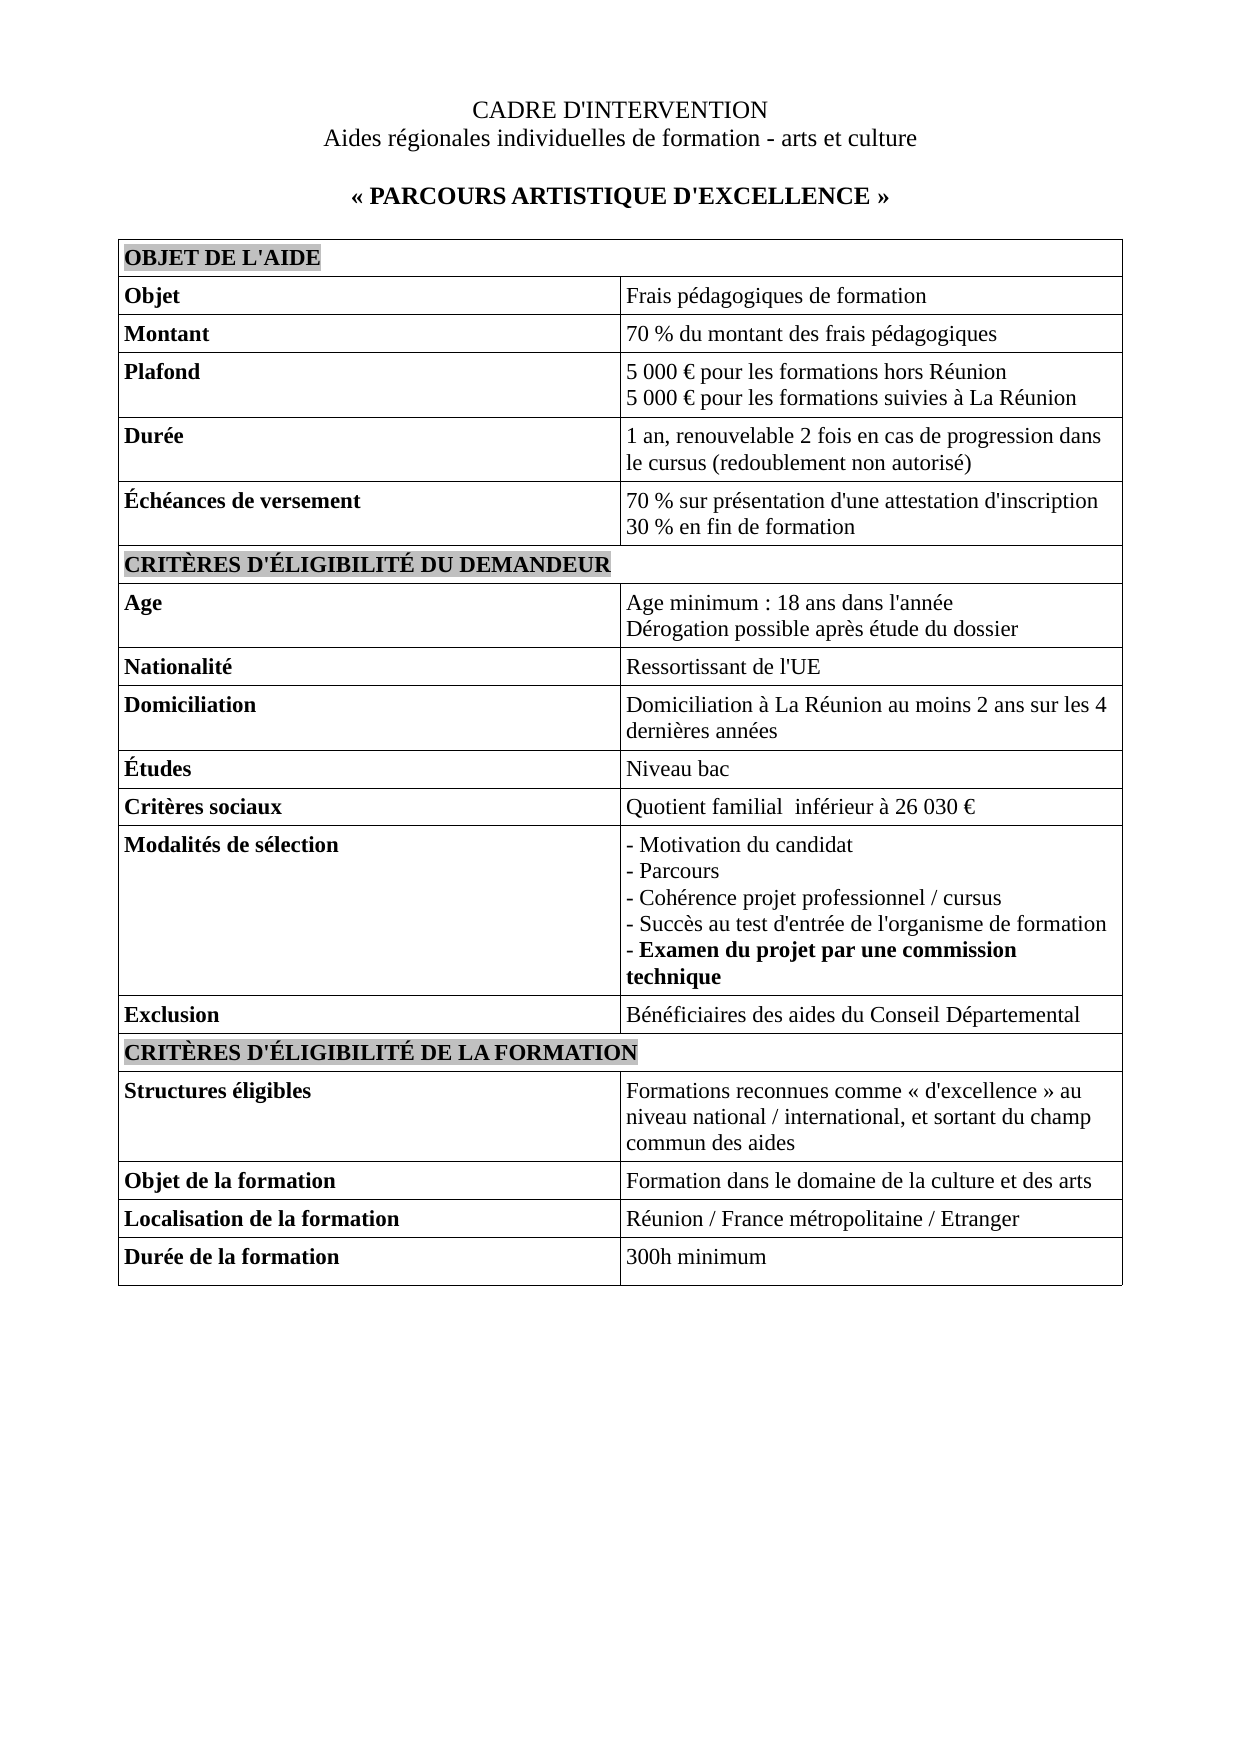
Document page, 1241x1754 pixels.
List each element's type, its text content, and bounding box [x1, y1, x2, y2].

text CADRE D'INTERVENTION [118, 95, 1122, 123]
table_cell 70 % du montant des frais pédagogiques [621, 315, 1122, 352]
table_cell Études [119, 751, 620, 787]
table_cell Objet de la formation [119, 1162, 620, 1199]
table_cell CRITÈRES D'ÉLIGIBILITÉ DE LA FORMATION [119, 1034, 1122, 1071]
table_header OBJET DE L'AIDE [119, 240, 1122, 276]
table_cell 1 an, renouvelable 2 fois en cas de progression dans le cursus (redoublement non autorisé) [621, 418, 1122, 481]
table_cell CRITÈRES D'ÉLIGIBILITÉ DU DEMANDEUR [119, 546, 1122, 583]
table_cell 5 000 € pour les formations hors Réunion 5 000 € pour les formations suivies à La Réunion [621, 353, 1122, 417]
table_cell Localisation de la formation [119, 1200, 620, 1237]
table_cell Exclusion [119, 996, 620, 1033]
table_cell Age minimum : 18 ans dans l'année Dérogation possible après étude du dossier [621, 584, 1122, 647]
text « PARCOURS ARTISTIQUE D'EXCELLENCE » [118, 181, 1122, 210]
table_cell Montant [119, 315, 620, 352]
table_cell Domiciliation [119, 686, 620, 749]
table_cell Structures éligibles [119, 1072, 620, 1161]
table_cell Quotient familial inférieur à 26 030 € [621, 789, 1122, 825]
table_cell Durée de la formation [119, 1238, 620, 1285]
table_cell Domiciliation à La Réunion au moins 2 ans sur les 4 dernières années [621, 686, 1122, 749]
table_cell Ressortissant de l'UE [621, 648, 1122, 685]
table_cell Échéances de versement [119, 482, 620, 545]
table_cell Objet [119, 277, 620, 314]
table_cell Formation dans le domaine de la culture et des arts [621, 1162, 1122, 1199]
table_cell Critères sociaux [119, 789, 620, 825]
table_cell Niveau bac [621, 751, 1122, 787]
table_cell Modalités de sélection [119, 826, 620, 995]
table_cell Réunion / France métropolitaine / Etranger [621, 1200, 1122, 1237]
table_cell 300h minimum [621, 1238, 1122, 1285]
table_cell - Motivation du candidat - Parcours - Cohérence projet professionnel / cursus - Succès au test d'entrée de l'organisme de formation - Examen du projet par une commission technique [621, 826, 1122, 995]
table_cell 70 % sur présentation d'une attestation d'inscription 30 % en fin de formation [621, 482, 1122, 545]
table_cell Age [119, 584, 620, 647]
table_cell Formations reconnues comme « d'excellence » au niveau national / international, et sortant du champ commun des aides [621, 1072, 1122, 1161]
table_cell Frais pédagogiques de formation [621, 277, 1122, 314]
table_cell Nationalité [119, 648, 620, 685]
table_cell Durée [119, 418, 620, 481]
table_cell Bénéficiaires des aides du Conseil Départemental [621, 996, 1122, 1033]
table_cell Plafond [119, 353, 620, 417]
text Aides régionales individuelles de formation - arts et culture [118, 123, 1122, 152]
